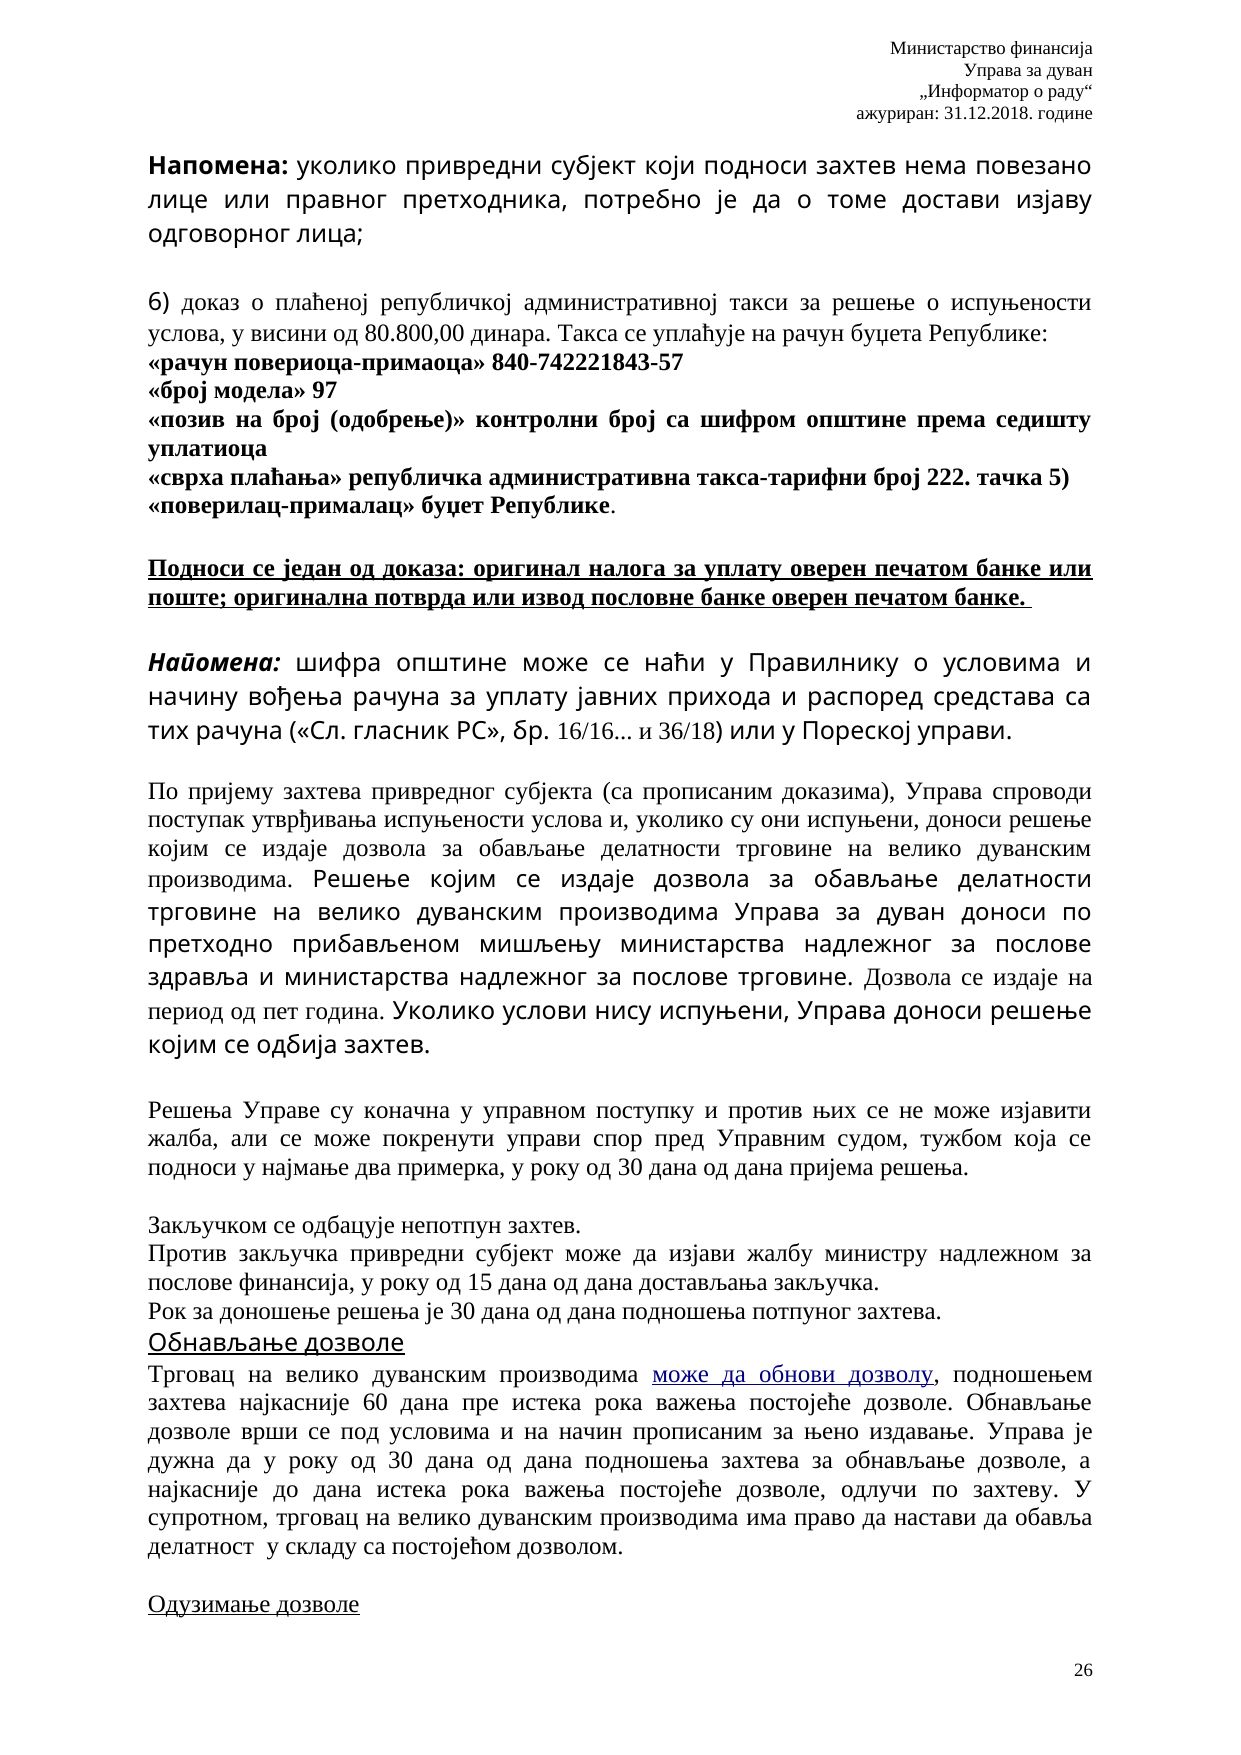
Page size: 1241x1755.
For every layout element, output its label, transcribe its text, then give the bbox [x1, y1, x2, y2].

text «поверилац-прималац» буџет Републике. [148, 491, 1093, 519]
text Напомена: уколико привредни субјект који подноси захтев нема повезано лице или правног претходника, потребно је да о томе достави изјаву одговорног лица; [148, 148, 1093, 250]
text «позив на број (одобрење)» контролни број са шифром општине према седишту уплатиоца [148, 404, 1093, 462]
text Одузимање дозволе [148, 1589, 1093, 1617]
text 6) доказ о плаћеној републичкој административној такси за решење о испуњености услова, у висини од 80.800,00 динара. Такса се уплаћује на рачун буџета Републике: [148, 284, 1093, 347]
text «рачун повериоца-примаоца» 840-742221843-57 [148, 347, 1093, 376]
text Подноси се један од доказа: оригинал налога за уплату оверен печатом банке или [148, 553, 1093, 578]
text Закључком се одбацује непотпун захтев. [148, 1210, 1093, 1238]
text Напомена: шифра општине може се наћи у Правилнику о условима и начину вођења рачуна за уплату јавних прихода и распоред средстава са тих рачуна («Сл. гласник РС», бр. 16/16... и 36/18) или у Пореској управи. [148, 645, 1093, 747]
text поште; оригинална потврда или извод пословне банке оверен печатом банке. [148, 580, 1093, 611]
text Рок за доношење решења је 30 дана од дана подношења потпуног захтева. [148, 1296, 1093, 1325]
text Против закључка привредни субјект може да изјави жалбу министру надлежном за послове финансија, у року од 15 дана од дана достављања закључка. [148, 1238, 1093, 1296]
text «број модела» 97 [148, 376, 1093, 404]
text Трговац на велико дуванским производима може да обнови дозволу, подношењем захтева најкасније 60 дана пре истека рока важења постојеће дозволе. Обнављање дозволе врши се под условима и на начин прописаним за њено издавање. Управа је дужна да у року од 30 дана од дана подношења захтева за обнављање дозволе, а најкасније до дана истека рока важења постојеће дозволе, одлучи по захтеву. У супротном, трговац на велико дуванским производима има право да настави да обавља делатност у складу са постојећом дозволом. [148, 1359, 1093, 1560]
text По пријему захтева привредног субјекта (са прописаним доказима), Управа спроводи поступак утврђивања испуњености услова и, уколико су они испуњени, доноси решење којим се издаје дозвола за обављање делатности трговине на велико дуванским производима. Решење којим се издаје дозвола за обављање делатности трговине на велико дуванским производима Управа за дуван доноси по претходно прибављеном мишљењу министарства надлежног за послове здравља и министарства надлежног за послове трговине. Дозвола се издаје на период од пет година. Уколико услови нису испуњени, Управа доноси решење којим се одбија захтев. [148, 776, 1093, 1061]
text Решења Управе су коначна у управном поступку и против њих се не може изјавити жалба, али се може покренути управи спор пред Управним судом, тужбом која се подноси у најмање два примерка, у року од 30 дана од дана пријема решења. [148, 1095, 1093, 1181]
text «сврха плаћања» републичка административна такса-тарифни број 222. тачка 5) [148, 462, 1093, 491]
text Обнављање дозволе [148, 1325, 1093, 1359]
